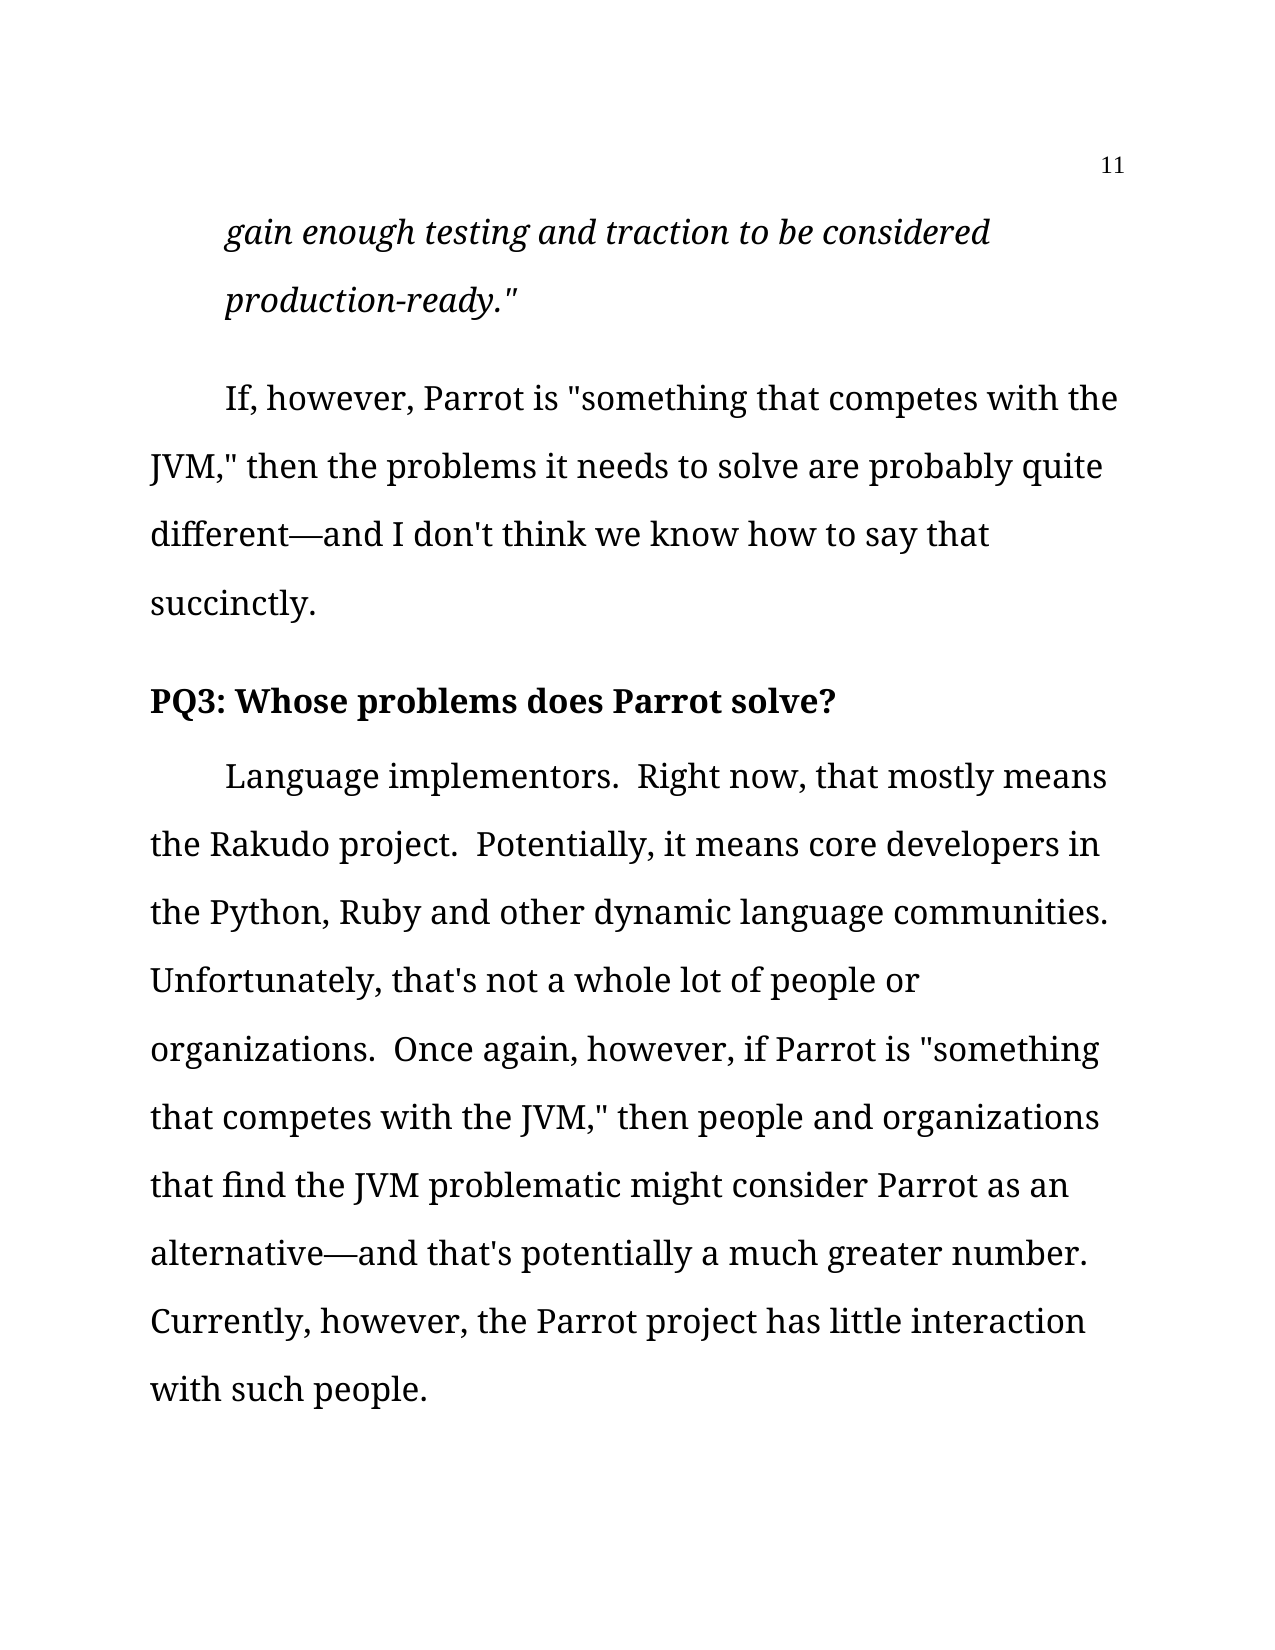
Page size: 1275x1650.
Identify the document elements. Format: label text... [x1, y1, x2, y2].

text PQ3: Whose problems does Parrot solve? [150, 677, 1125, 723]
text If, however, Parrot is "something that competes with the JVM," then the problems it needs to solve are probably quite different—and I don't think we know how to say that succinctly. [150, 375, 1125, 625]
text gain enough testing and traction to be considered production-ready." [225, 209, 1125, 322]
text Language implementors. Right now, that mostly means the Rakudo project. Potentially, it means core developers in the Python, Ruby and other dynamic language communities. Unfortunately, that's not a whole lot of people or organizations. Once again, however, if Parrot is "something that competes with the JVM," then people and organizations that find the JVM problematic might consider Parrot as an alternative—and that's potentially a much greater number. Currently, however, the Parrot project has little interaction with such people. [150, 753, 1125, 1411]
